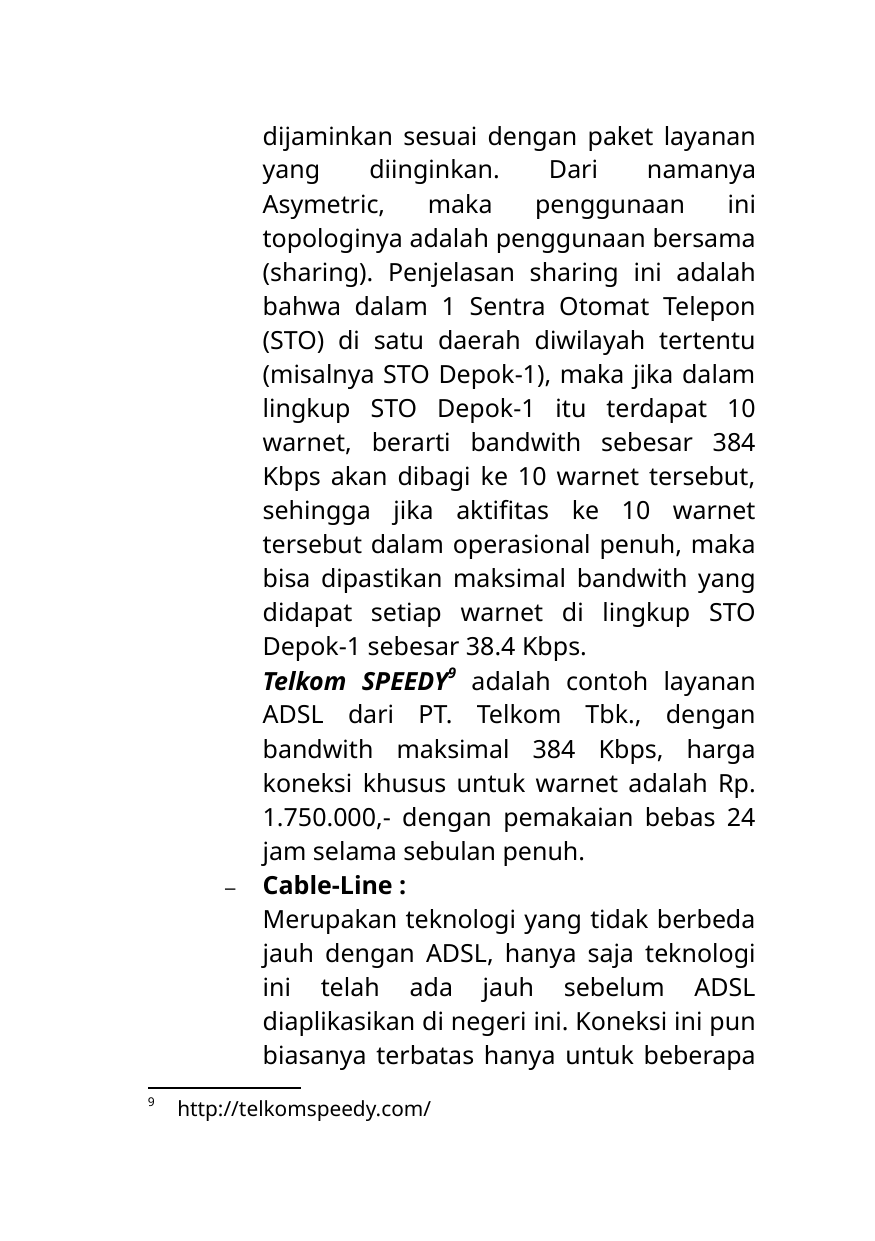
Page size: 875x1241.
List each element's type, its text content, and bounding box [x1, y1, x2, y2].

list Telkom SPEEDY adalah contoh layanan ADSL dari PT. Telkom Tbk., dengan bandwith maksimal 384 Kbps, harga koneksi khusus untuk warnet adalah Rp. 1.750.000,- dengan pemakaian bebas 24 jam selama sebulan penuh. [225, 663, 756, 867]
list dijaminkan sesuai dengan paket layanan yang diinginkan. Dari namanya Asymetric, maka penggunaan ini topologinya adalah penggunaan bersama (sharing). Penjelasan sharing ini adalah bahwa dalam 1 Sentra Otomat Telepon (STO) di satu daerah diwilayah tertentu (misalnya STO Depok-1), maka jika dalam lingkup STO Depok-1 itu terdapat 10 warnet, berarti bandwith sebesar 384 Kbps akan dibagi ke 10 warnet tersebut, sehingga jika aktifitas ke 10 warnet tersebut dalam operasional penuh, maka bisa dipastikan maksimal bandwith yang didapat setiap warnet di lingkup STO Depok-1 sebesar 38.4 Kbps. [225, 118, 756, 663]
list http://telkomspeedy.com/ [148, 1094, 756, 1122]
list Cable-Line : [225, 867, 756, 902]
list Merupakan teknologi yang tidak berbeda jauh dengan ADSL, hanya saja teknologi ini telah ada jauh sebelum ADSL diaplikasikan di negeri ini. Koneksi ini pun biasanya terbatas hanya untuk beberapa [225, 902, 756, 1072]
